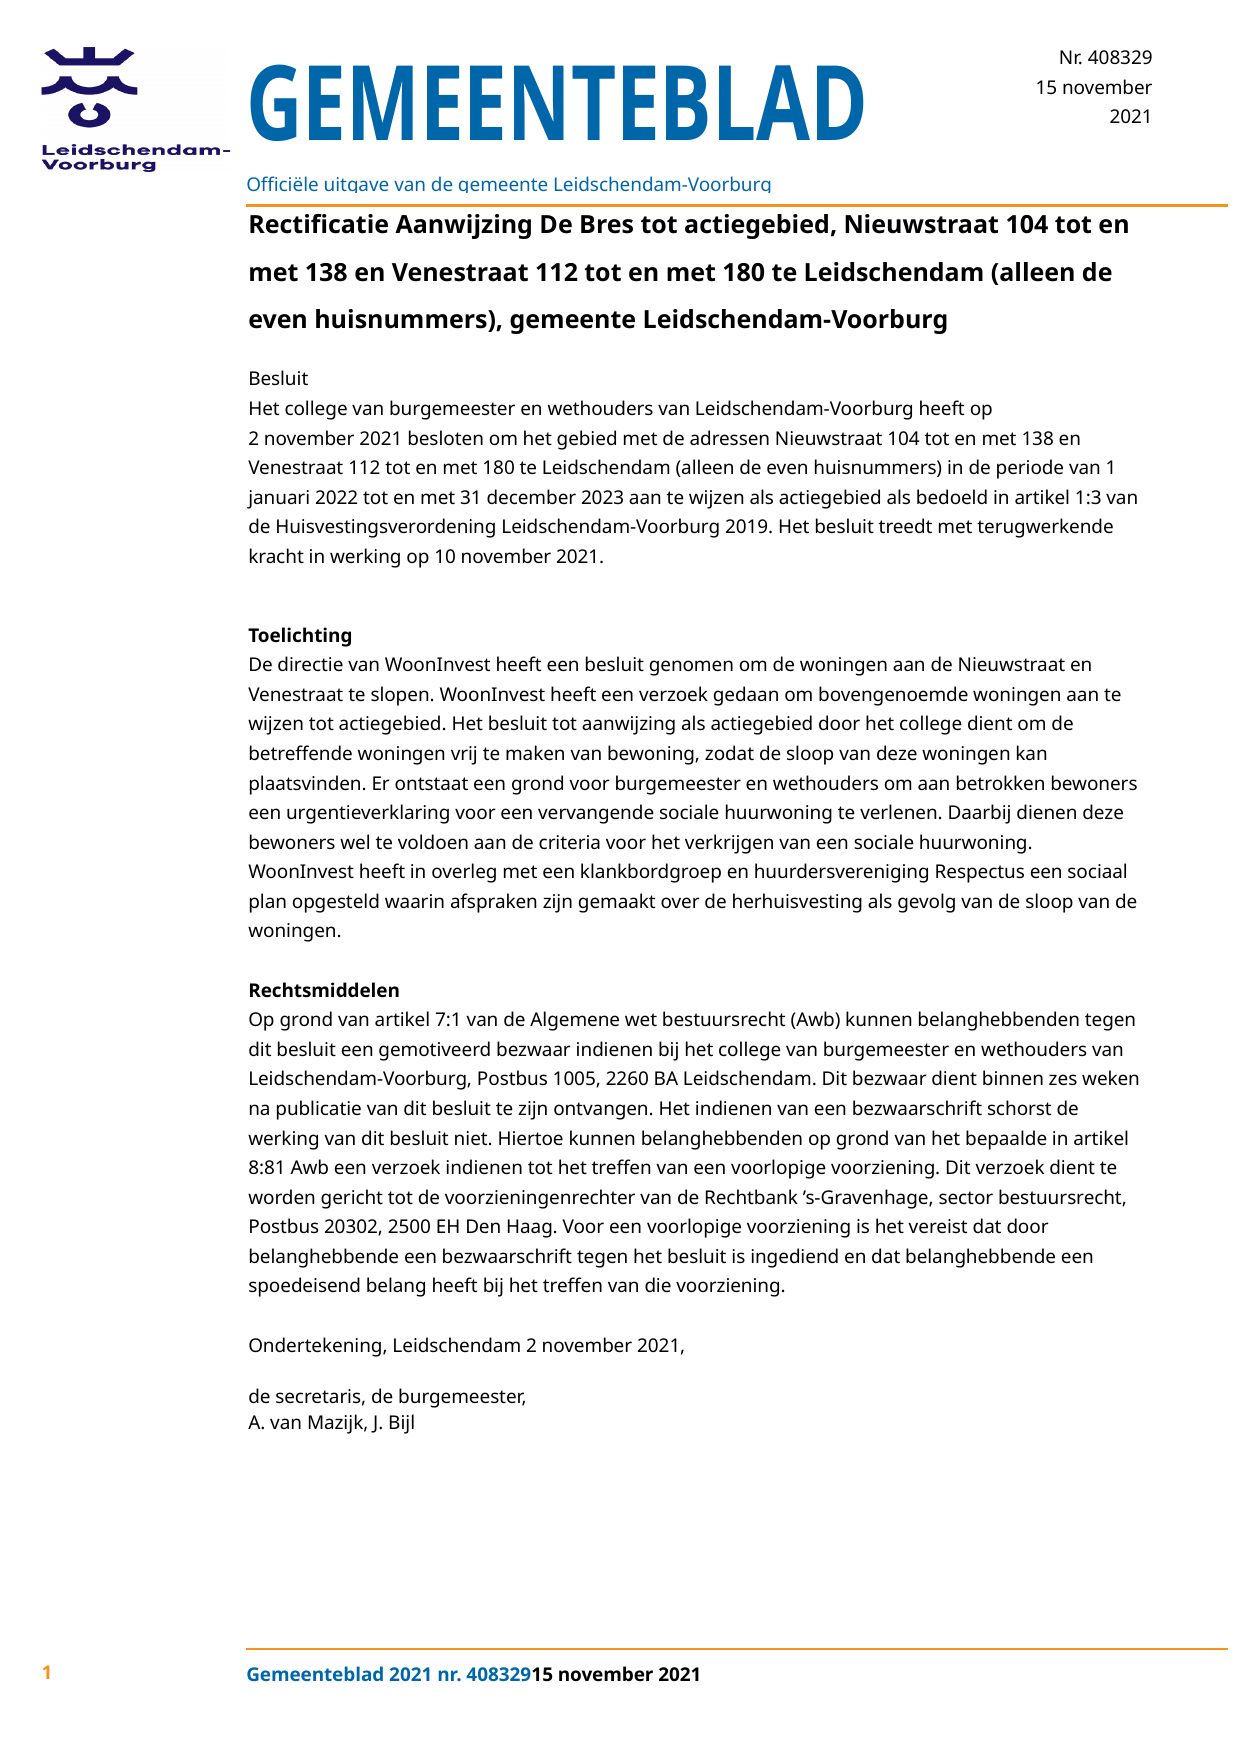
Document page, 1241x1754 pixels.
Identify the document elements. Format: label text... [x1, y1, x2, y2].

text de secretaris, de burgemeester, [248, 1383, 1152, 1409]
text Op grond van artikel 7:1 van de Algemene wet bestuursrecht (Awb) kunnen belanghebbenden tegen dit besluit een gemotiveerd bezwaar indienen bij het college van burgemeester en wethouders van Leidschendam-Voorburg, Postbus 1005, 2260 BA Leidschendam. Dit bezwaar dient binnen zes weken na publicatie van dit besluit te zijn ontvangen. Het indienen van een bezwaarschrift schorst de werking van dit besluit niet. Hiertoe kunnen belanghebbenden op grond van het bepaalde in artikel 8:81 Awb een verzoek indienen tot het treffen van een voorlopige voorziening. Dit verzoek dient te worden gericht tot de voorzieningenrechter van de Rechtbank ’s-Gravenhage, sector bestuursrecht, Postbus 20302, 2500 EH Den Haag. Voor een voorlopige voorziening is het vereist dat door belanghebbende een bezwaarschrift tegen het besluit is ingediend en dat belanghebbende een spoedeisend belang heeft bij het treffen van die voorziening. [248, 1006, 1152, 1298]
text Rechtsmiddelen [248, 977, 1152, 1003]
text A. van Mazijk, J. Bijl [248, 1409, 1152, 1435]
text 2 november 2021 besloten om het gebied met de adressen Nieuwstraat 104 tot en met 138 en Venestraat 112 tot en met 180 te Leidschendam (alleen de even huisnummers) in de periode van 1 januari 2022 tot en met 31 december 2023 aan te wijzen als actiegebied als bedoeld in artikel 1:3 van de Huisvestingsverordening Leidschendam-Voorburg 2019. Het besluit treedt met terugwerkende kracht in werking op 10 november 2021. [248, 425, 1152, 569]
text De directie van WoonInvest heeft een besluit genomen om de woningen aan de Nieuwstraat en Venestraat te slopen. WoonInvest heeft een verzoek gedaan om bovengenoemde woningen aan te wijzen tot actiegebied. Het besluit tot aanwijzing als actiegebied door het college dient om de betreffende woningen vrij te maken van bewoning, zodat de sloop van deze woningen kan plaatsvinden. Er ontstaat een grond voor burgemeester en wethouders om aan betrokken bewoners een urgentieverklaring voor een vervangende sociale huurwoning te verlenen. Daarbij dienen deze bewoners wel te voldoen aan de criteria voor het verkrijgen van een sociale huurwoning. [248, 651, 1152, 855]
text Rectificatie Aanwijzing De Bres tot actiegebied, Nieuwstraat 104 tot en met 138 en Venestraat 112 tot en met 180 te Leidschendam (alleen de even huisnummers), gemeente Leidschendam-Voorburg [248, 207, 1152, 336]
text Besluit [248, 366, 1152, 391]
text Het college van burgemeester en wethouders van Leidschendam-Voorburg heeft op [248, 395, 1152, 421]
picture [41, 47, 231, 172]
text Toelichting [248, 622, 1152, 648]
text Ondertekening, Leidschendam 2 november 2021, [248, 1332, 1152, 1358]
text WoonInvest heeft in overleg met een klankbordgroep en huurdersvereniging Respectus een sociaal plan opgesteld waarin afspraken zijn gemaakt over de herhuisvesting als gevolg van de sloop van de woningen. [248, 858, 1152, 943]
